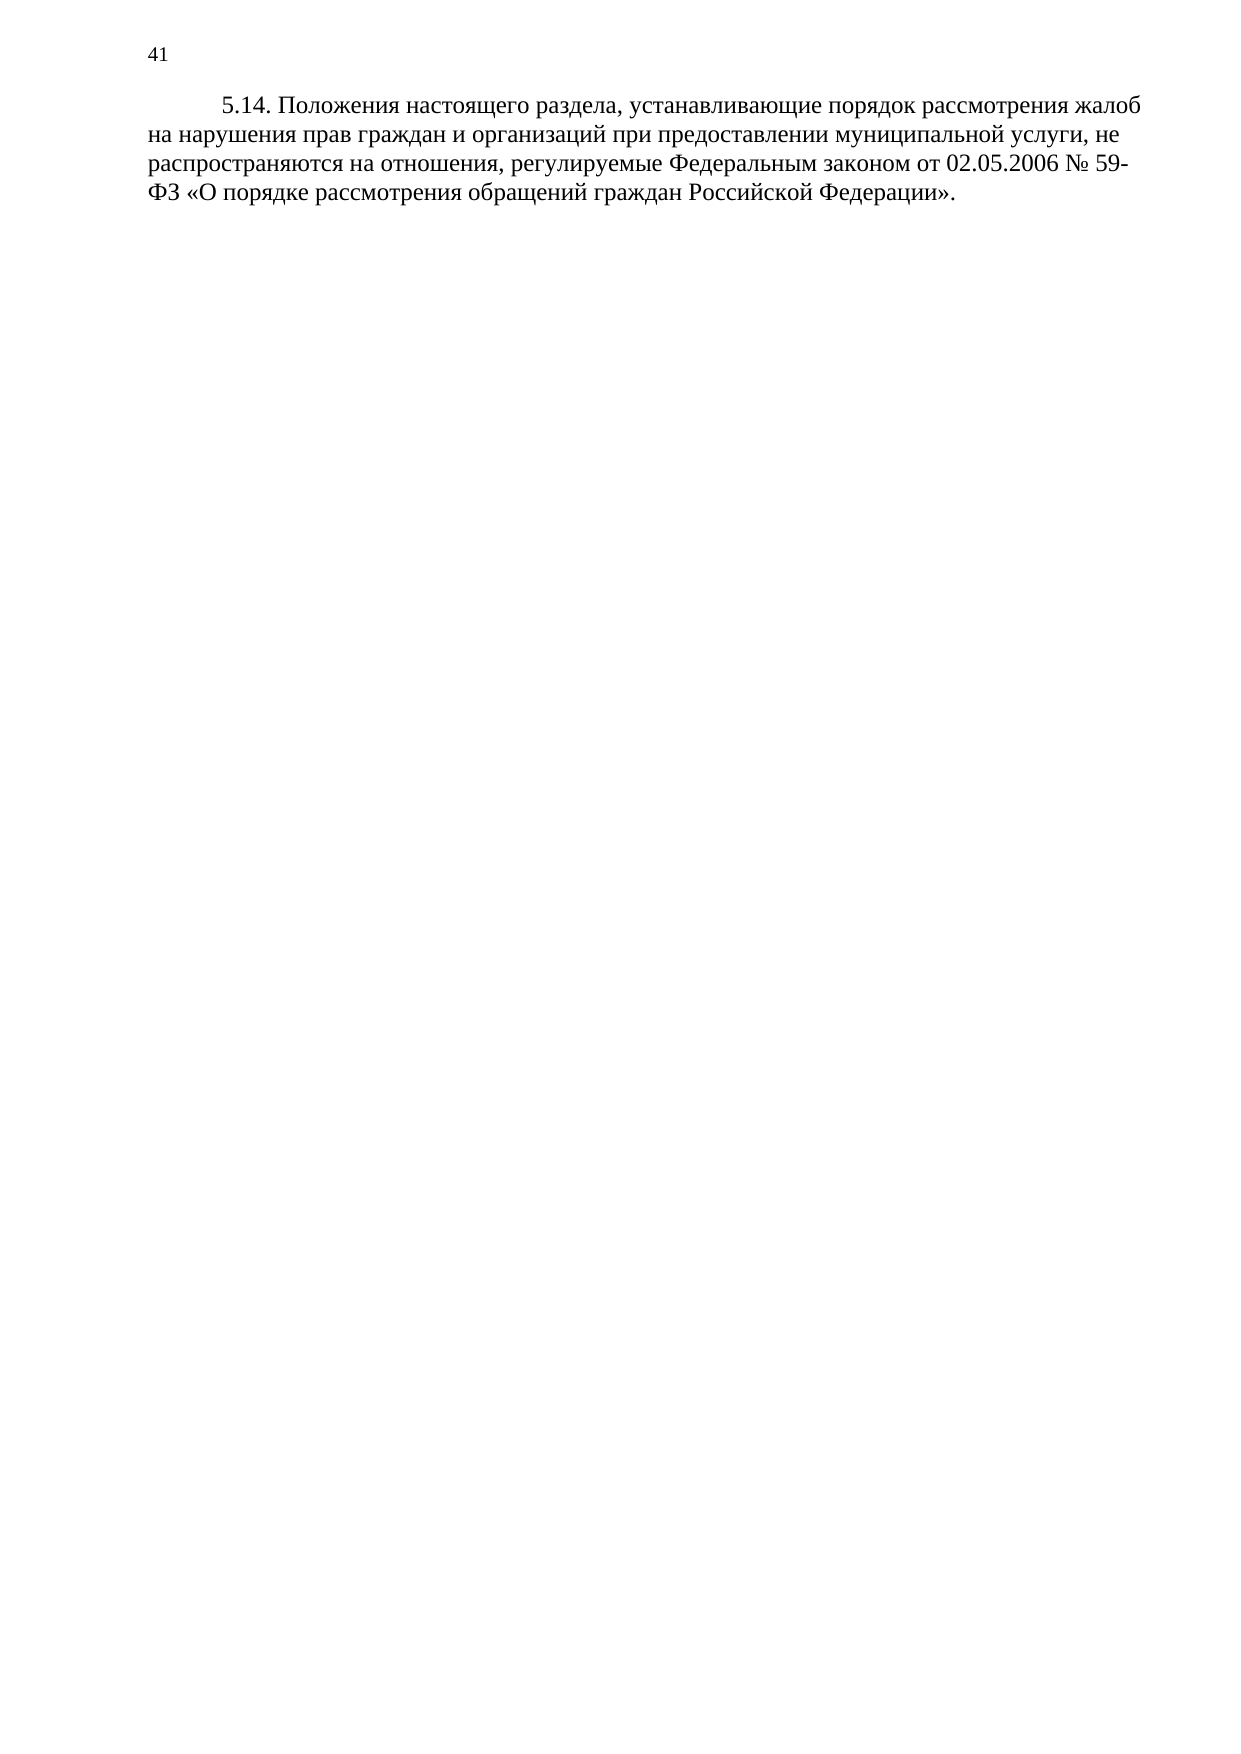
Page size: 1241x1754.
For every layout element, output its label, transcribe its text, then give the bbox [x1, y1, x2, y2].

text 5.14. Положения настоящего раздела, устанавливающие порядок рассмотрения жалоб на нарушения прав граждан и организаций при предоставлении муниципальной услуги, не распространяются на отношения, регулируемые Федеральным законом от 02.05.2006 № 59-ФЗ «О порядке рассмотрения обращений граждан Российской Федерации». [148, 90, 1152, 205]
